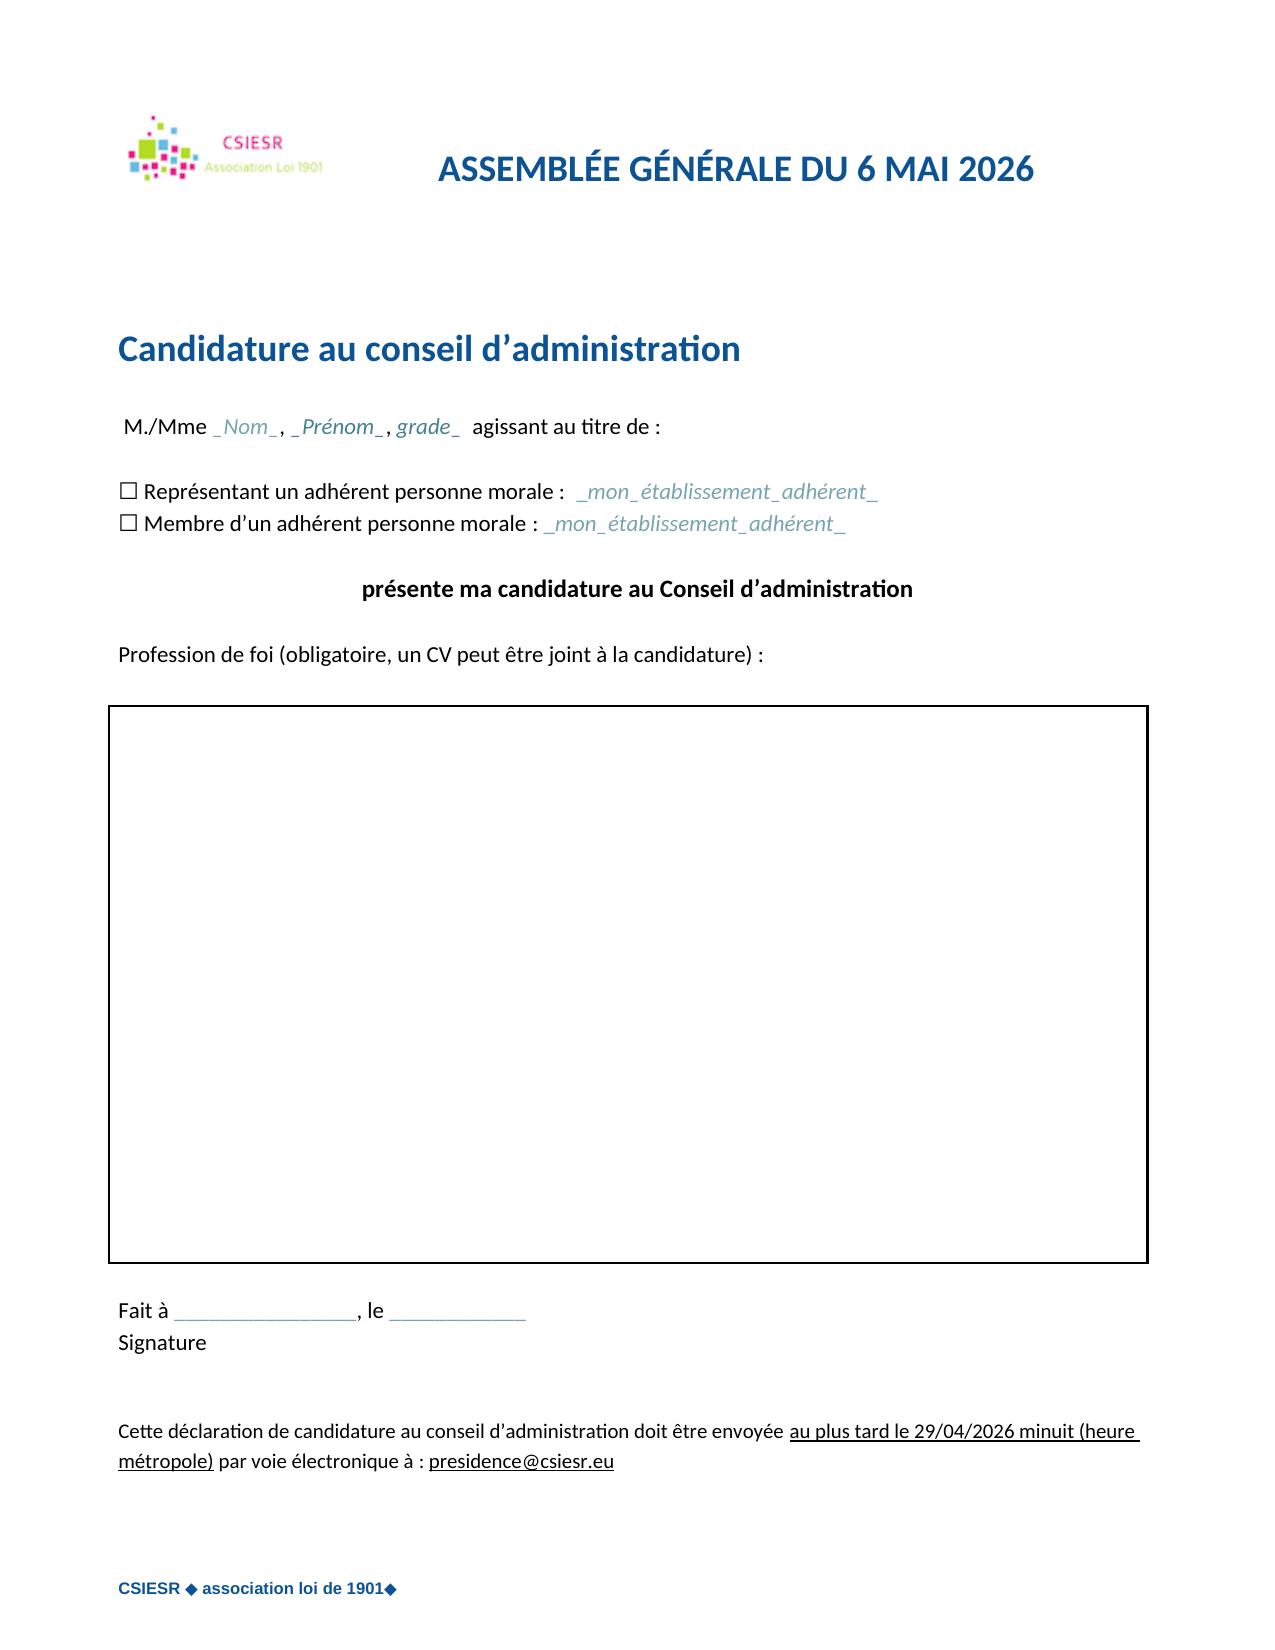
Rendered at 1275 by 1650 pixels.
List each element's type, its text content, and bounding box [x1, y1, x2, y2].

text Fait à ________________, le ____________ [118, 1296, 1157, 1324]
text présente ma candidature au Conseil d’administration [118, 573, 1157, 604]
text Signature [118, 1328, 1157, 1356]
text ☐ Membre d’un adhérent personne morale : _mon_établissement_adhérent_ [118, 509, 1157, 537]
text ☐ Représentant un adhérent personne morale : _mon_établissement_adhérent_ [118, 477, 1157, 505]
text Cette déclaration de candidature au conseil d’administration doit être envoyée au plus tard le 29/04/2026 minuit (heure métropole) par voie électronique à : presidence@csiesr.eu [118, 1419, 1157, 1473]
text Profession de foi (obligatoire, un CV peut être joint à la candidature) : [118, 641, 1157, 669]
table_header [110, 707, 1146, 1262]
text M./Mme _Nom_, _Prénom_, grade_ agissant au titre de : [118, 412, 1157, 441]
text Candidature au conseil d’administration [118, 325, 1157, 371]
